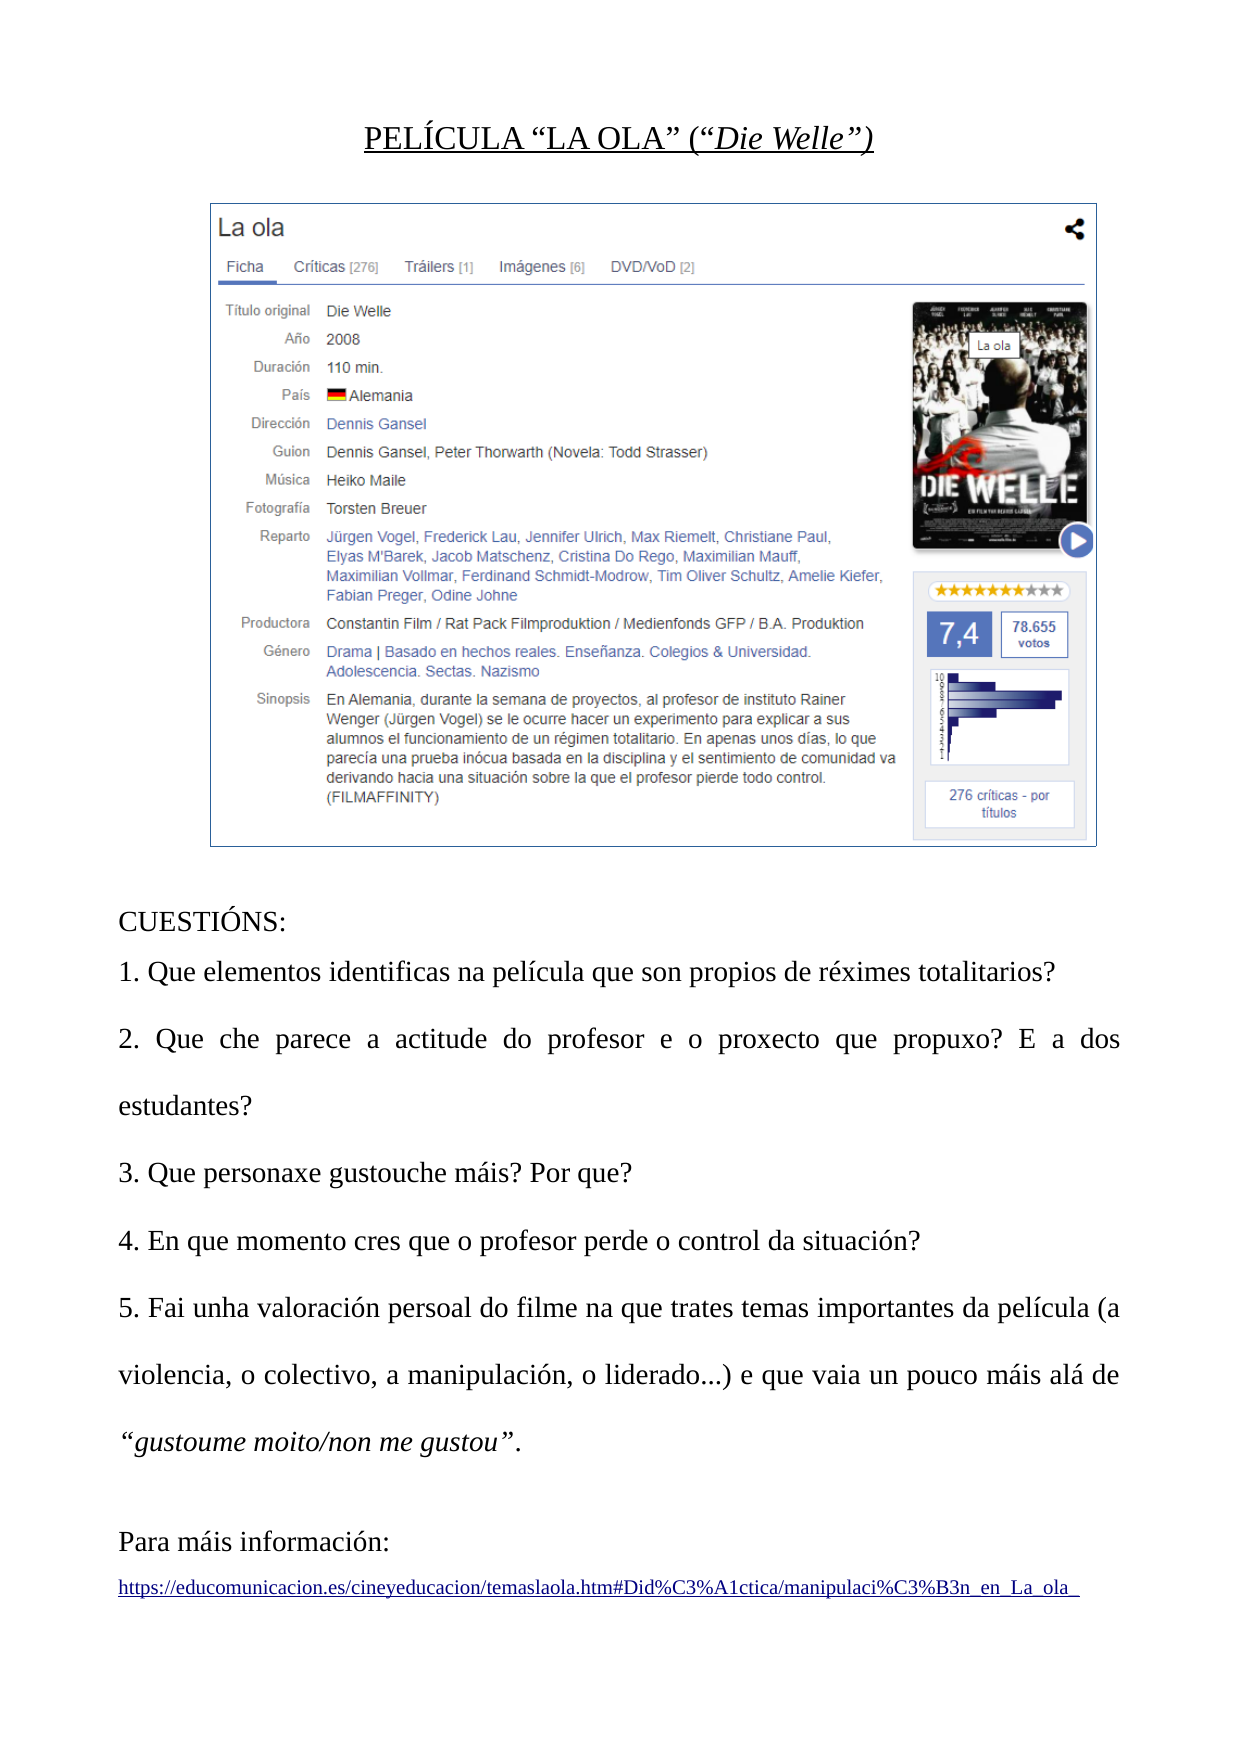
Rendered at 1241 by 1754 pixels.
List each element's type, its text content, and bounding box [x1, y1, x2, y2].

text 5. Fai unha valoración persoal do filme na que trates temas importantes da película (a violencia, o colectivo, a manipulación, o liderado...) e que vaia un pouco máis alá de “gustoume moito/non me gustou”. [118, 1290, 1122, 1457]
text 3. Que personaxe gustouche máis? Por que? [118, 1156, 1122, 1189]
text Para máis información: [118, 1524, 1122, 1558]
text 4. En que momento cres que o profesor perde o control da situación? [118, 1223, 1122, 1256]
text CUESTIÓNS: [118, 904, 1122, 937]
text https://educomunicacion.es/cineyeducacion/temaslaola.htm#Did%C3%A1ctica/manipulaci%C3%B3n_en_La_ola_ [118, 1575, 1122, 1599]
picture [212, 205, 1094, 844]
text 2. Que che parece a actitude do profesor e o proxecto que propuxo? E a dos estudantes? [118, 1021, 1122, 1122]
text PELÍCULA “LA OLA” (“Die Welle”) [118, 118, 1122, 156]
text 1. Que elementos identificas na película que son propios de réximes totalitarios? [118, 954, 1122, 988]
